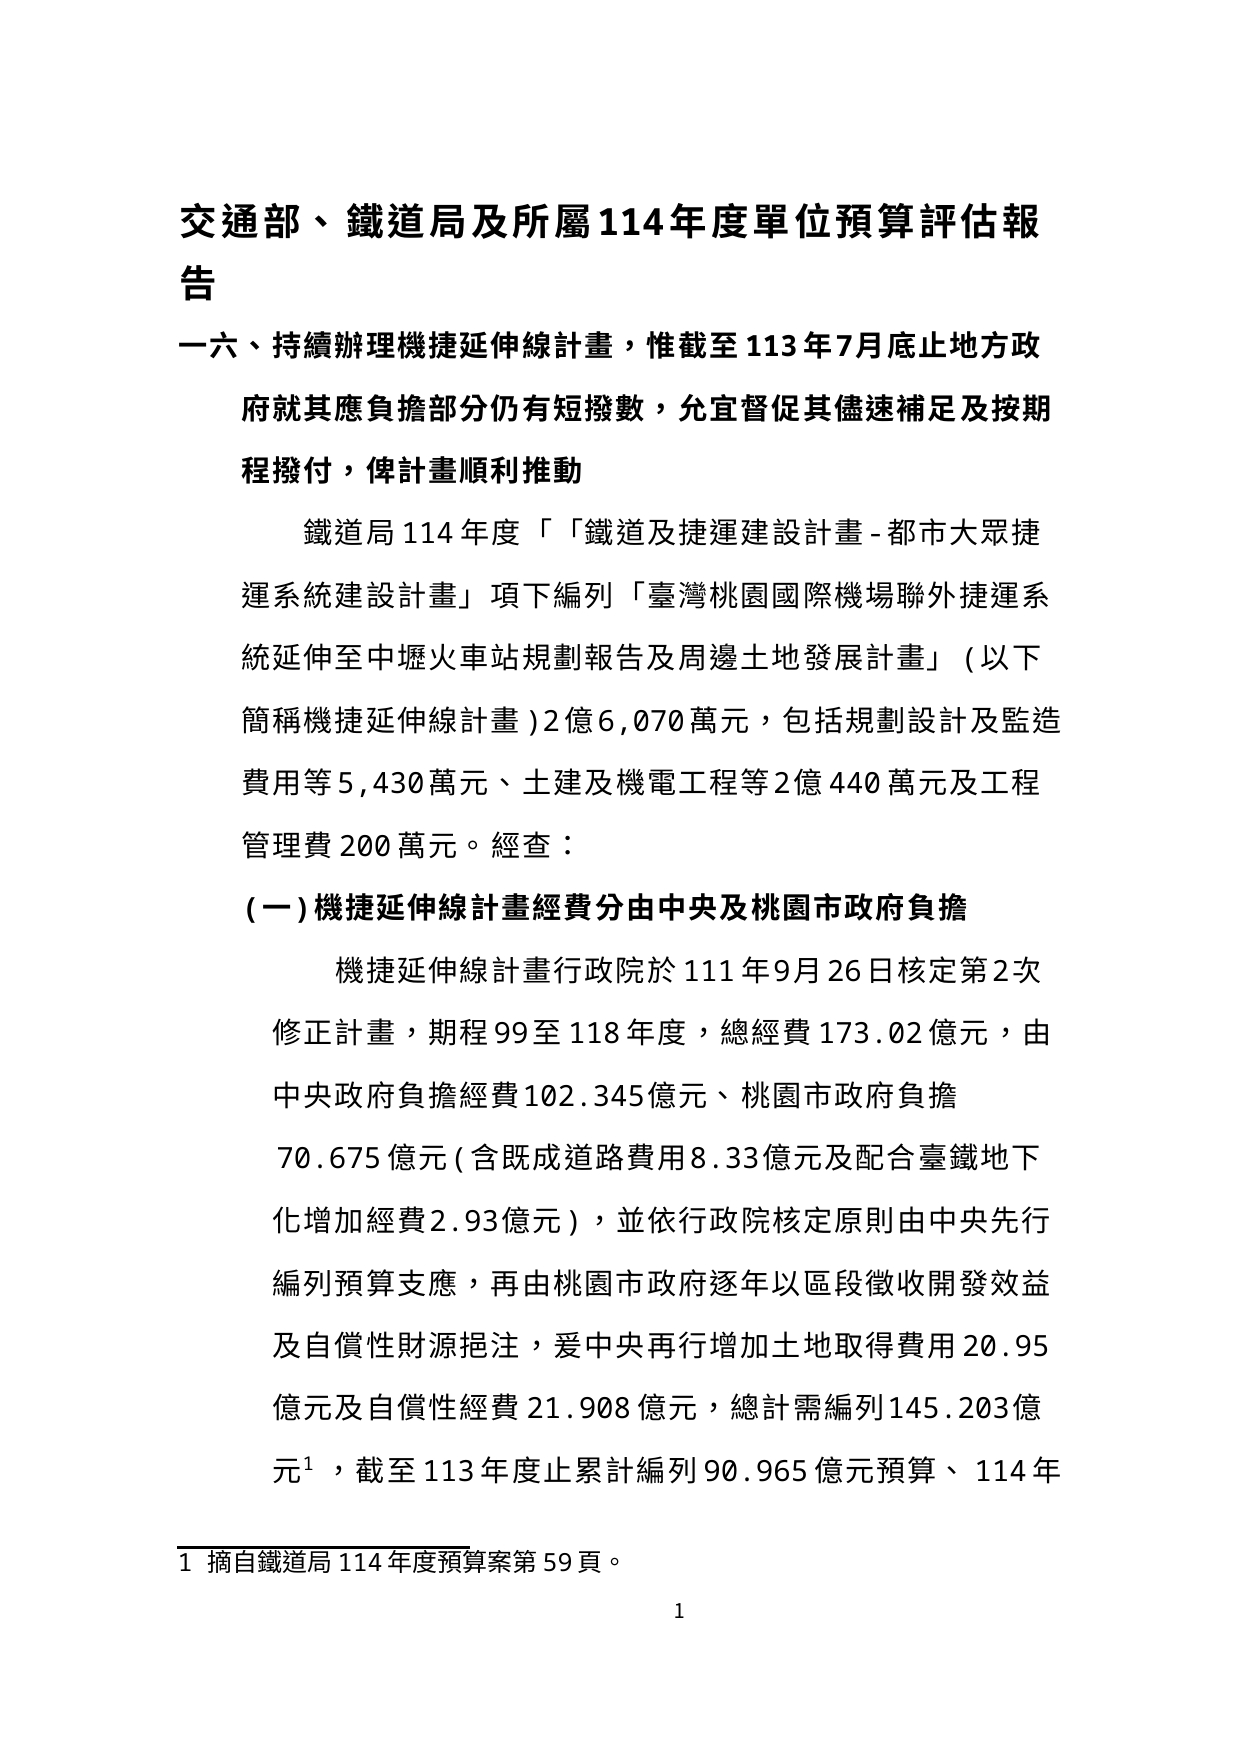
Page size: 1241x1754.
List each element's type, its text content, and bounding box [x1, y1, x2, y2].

text (一)機捷延伸線計畫經費分由中央及桃園市政府負擔 [236, 865, 1063, 927]
text 交通部、鐵道局及所屬114年度單位預算評估報告 [177, 177, 1063, 302]
text 一六、持續辦理機捷延伸線計畫，惟截至113年7月底止地方政府就其應負擔部分仍有短撥數，允宜督促其儘速補足及按期程撥付，俾計畫順利推動 [177, 302, 1063, 490]
text 鐵道局114年度「「鐵道及捷運建設計畫-都市大眾捷運系統建設計畫」項下編列「臺灣桃園國際機場聯外捷運系統延伸至中壢火車站規劃報告及周邊土地發展計畫」(以下簡稱機捷延伸線計畫)2億6,070萬元，包括規劃設計及監造費用等5,430萬元、土建及機電工程等2億440萬元及工程管理費200萬元。經查： [236, 490, 1063, 865]
text 摘自鐵道局114年度預算案第59頁。 [177, 1548, 1063, 1577]
text 機捷延伸線計畫行政院於111年9月26日核定第2次修正計畫，期程99至118年度，總經費173.02億元，由中央政府負擔經費102.345億元、桃園市政府負擔70.675億元(含既成道路費用8.33億元及配合臺鐵地下化增加經費2.93億元)，並依行政院核定原則由中央先行編列預算支應，再由桃園市政府逐年以區段徵收開發效益及自償性財源挹注，爰中央再行增加土地取得費用20.95億元及自償性經費21.908億元，總計需編列145.203億元，截至113年度止累計編列90.965億元預算、114年 [266, 927, 1063, 1490]
